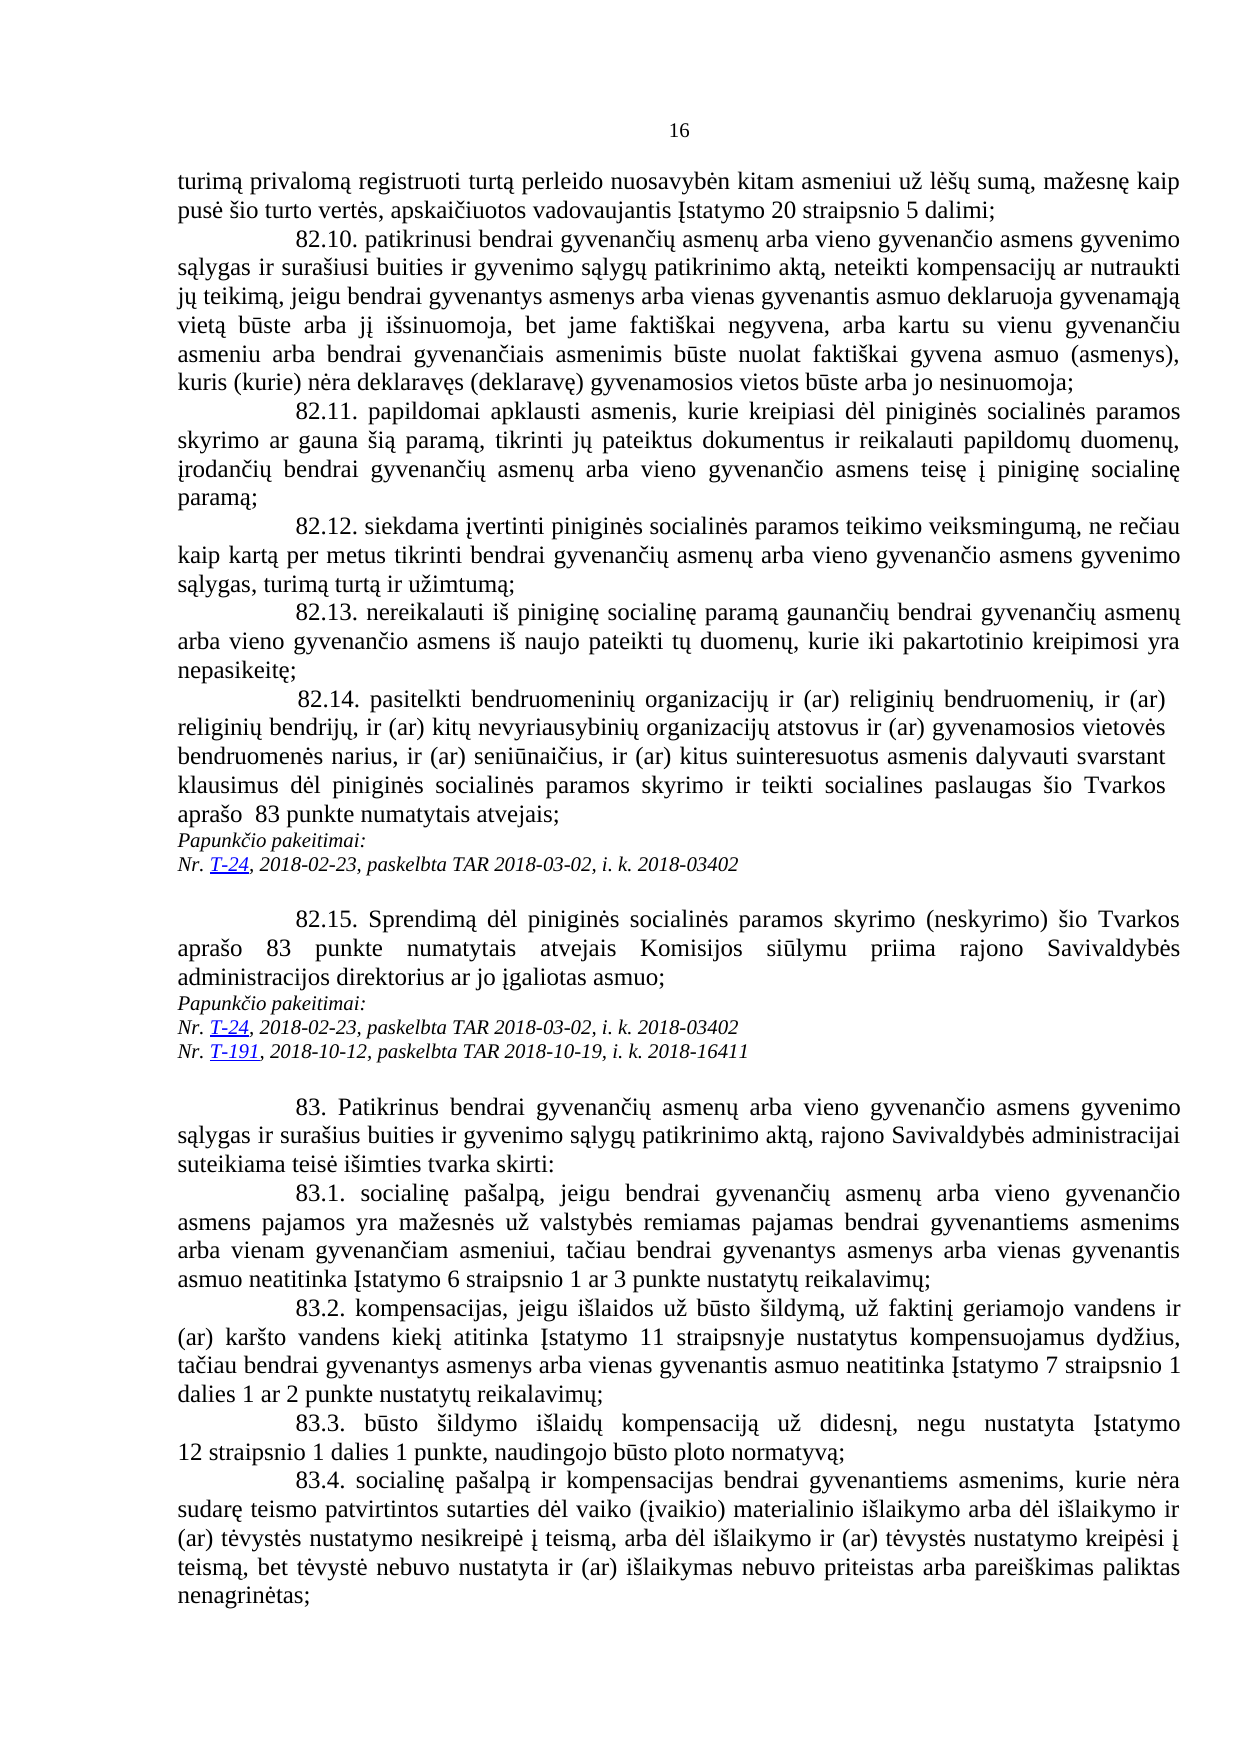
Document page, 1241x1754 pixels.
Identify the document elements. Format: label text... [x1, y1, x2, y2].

text 82.12. siekdama įvertinti piniginės socialinės paramos teikimo veiksmingumą, ne rečiau kaip kartą per metus tikrinti bendrai gyvenančių asmenų arba vieno gyvenančio asmens gyvenimo sąlygas, turimą turtą ir užimtumą; [177, 511, 1181, 597]
text 83.1. socialinę pašalpą, jeigu bendrai gyvenančių asmenų arba vieno gyvenančio asmens pajamos yra mažesnės už valstybės remiamas pajamas bendrai gyvenantiems asmenims arba vienam gyvenančiam asmeniui, tačiau bendrai gyvenantys asmenys arba vienas gyvenantis asmuo neatitinka Įstatymo 6 straipsnio 1 ar 3 punkte nustatytų reikalavimų; [177, 1178, 1181, 1293]
text Papunkčio pakeitimai: [177, 827, 1181, 852]
text 82.10. patikrinusi bendrai gyvenančių asmenų arba vieno gyvenančio asmens gyvenimo sąlygas ir surašiusi buities ir gyvenimo sąlygų patikrinimo aktą, neteikti kompensacijų ar nutraukti jų teikimą, jeigu bendrai gyvenantys asmenys arba vienas gyvenantis asmuo deklaruoja gyvenamąją vietą būste arba jį išsinuomoja, bet jame faktiškai negyvena, arba kartu su vienu gyvenančiu asmeniu arba bendrai gyvenančiais asmenimis būste nuolat faktiškai gyvena asmuo (asmenys), kuris (kurie) nėra deklaravęs (deklaravę) gyvenamosios vietos būste arba jo nesinuomoja; [177, 224, 1181, 396]
text Nr. T-24, 2018-02-23, paskelbta TAR 2018-03-02, i. k. 2018-03402 [177, 852, 1181, 876]
text 83.2. kompensacijas, jeigu išlaidos už būsto šildymą, už faktinį geriamojo vandens ir (ar) karšto vandens kiekį atitinka Įstatymo 11 straipsnyje nustatytus kompensuojamus dydžius, tačiau bendrai gyvenantys asmenys arba vienas gyvenantis asmuo neatitinka Įstatymo 7 straipsnio 1 dalies 1 ar 2 punkte nustatytų reikalavimų; [177, 1293, 1181, 1408]
text 83.4. socialinę pašalpą ir kompensacijas bendrai gyvenantiems asmenims, kurie nėra sudarę teismo patvirtintos sutarties dėl vaiko (įvaikio) materialinio išlaikymo arba dėl išlaikymo ir (ar) tėvystės nustatymo nesikreipė į teismą, arba dėl išlaikymo ir (ar) tėvystės nustatymo kreipėsi į teismą, bet tėvystė nebuvo nustatyta ir (ar) išlaikymas nebuvo priteistas arba pareiškimas paliktas nenagrinėtas; [177, 1465, 1181, 1609]
text Papunkčio pakeitimai: [177, 991, 1181, 1015]
text 82.15. Sprendimą dėl piniginės socialinės paramos skyrimo (neskyrimo) šio Tvarkos aprašo 83 punkte numatytais atvejais Komisijos siūlymu priima rajono Savivaldybės administracijos direktorius ar jo įgaliotas asmuo; [177, 904, 1181, 991]
text 82.11. papildomai apklausti asmenis, kurie kreipiasi dėl piniginės socialinės paramos skyrimo ar gauna šią paramą, tikrinti jų pateiktus dokumentus ir reikalauti papildomų duomenų, įrodančių bendrai gyvenančių asmenų arba vieno gyvenančio asmens teisę į piniginę socialinę paramą; [177, 396, 1181, 511]
text Nr. T-24, 2018-02-23, paskelbta TAR 2018-03-02, i. k. 2018-03402 [177, 1015, 1181, 1039]
text 83.3. būsto šildymo išlaidų kompensaciją už didesnį, negu nustatyta Įstatymo 12 straipsnio 1 dalies 1 punkte, naudingojo būsto ploto normatyvą; [177, 1408, 1181, 1465]
text 82.13. nereikalauti iš piniginę socialinę paramą gaunančių bendrai gyvenančių asmenų arba vieno gyvenančio asmens iš naujo pateikti tų duomenų, kurie iki pakartotinio kreipimosi yra nepasikeitę; [177, 597, 1181, 684]
text turimą privalomą registruoti turtą perleido nuosavybėn kitam asmeniui už lėšų sumą, mažesnę kaip pusė šio turto vertės, apskaičiuotos vadovaujantis Įstatymo 20 straipsnio 5 dalimi; [177, 166, 1181, 224]
text 82.14. pasitelkti bendruomeninių organizacijų ir (ar) religinių bendruomenių, ir (ar) religinių bendrijų, ir (ar) kitų nevyriausybinių organizacijų atstovus ir (ar) gyvenamosios vietovės bendruomenės narius, ir (ar) seniūnaičius, ir (ar) kitus suinteresuotus asmenis dalyvauti svarstant klausimus dėl piniginės socialinės paramos skyrimo ir teikti socialines paslaugas šio Tvarkos aprašo 83 punkte numatytais atvejais; [177, 684, 1167, 827]
text Nr. T-191, 2018-10-12, paskelbta TAR 2018-10-19, i. k. 2018-16411 [177, 1039, 1181, 1063]
text 83. Patikrinus bendrai gyvenančių asmenų arba vieno gyvenančio asmens gyvenimo sąlygas ir surašius buities ir gyvenimo sąlygų patikrinimo aktą, rajono Savivaldybės administracijai suteikiama teisė išimties tvarka skirti: [177, 1092, 1181, 1178]
